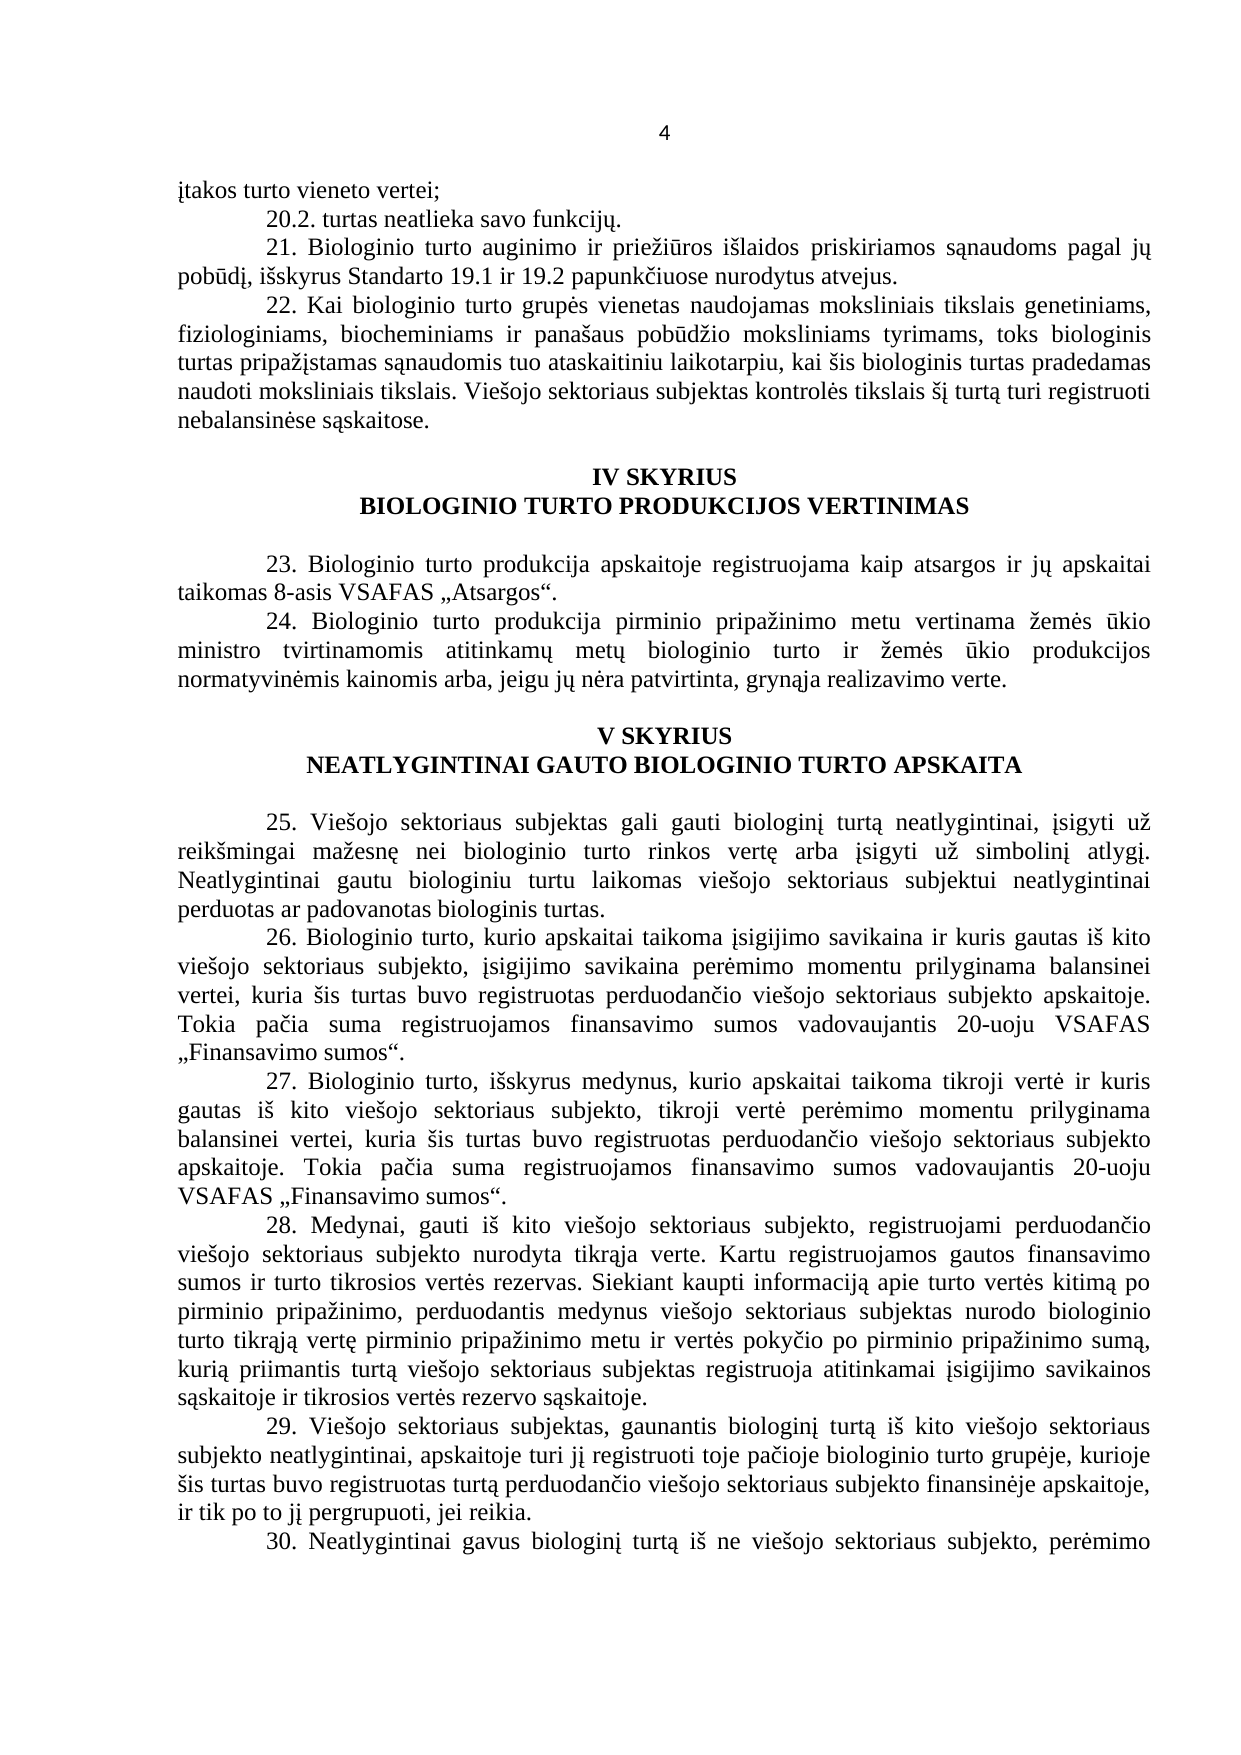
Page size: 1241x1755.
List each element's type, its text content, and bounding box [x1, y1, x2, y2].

text 22. Kai biologinio turto grupės vienetas naudojamas moksliniais tikslais genetiniams, fiziologiniams, biocheminiams ir panašaus pobūdžio moksliniams tyrimams, toks biologinis turtas pripažįstamas sąnaudomis tuo ataskaitiniu laikotarpiu, kai šis biologinis turtas pradedamas naudoti moksliniais tikslais. Viešojo sektoriaus subjektas kontrolės tikslais šį turtą turi registruoti nebalansinėse sąskaitose. [177, 290, 1152, 434]
text 25. Viešojo sektoriaus subjektas gali gauti biologinį turtą neatlygintinai, įsigyti už reikšmingai mažesnę nei biologinio turto rinkos vertę arba įsigyti už simbolinį atlygį. Neatlygintinai gautu biologiniu turtu laikomas viešojo sektoriaus subjektui neatlygintinai perduotas ar padovanotas biologinis turtas. [177, 807, 1152, 922]
text 30. Neatlygintinai gavus biologinį turtą iš ne viešojo sektoriaus subjekto, perėmimo [177, 1526, 1152, 1555]
text 20.2. turtas neatlieka savo funkcijų. [177, 204, 1152, 232]
text įtakos turto vieneto vertei; [177, 175, 1152, 204]
text 26. Biologinio turto, kurio apskaitai taikoma įsigijimo savikaina ir kuris gautas iš kito viešojo sektoriaus subjekto, įsigijimo savikaina perėmimo momentu prilyginama balansinei vertei, kuria šis turtas buvo registruotas perduodančio viešojo sektoriaus subjekto apskaitoje. Tokia pačia suma registruojamos finansavimo sumos vadovaujantis 20-uoju VSAFAS „Finansavimo sumos“. [177, 922, 1152, 1066]
text V SKYRIUS [177, 721, 1152, 750]
text 24. Biologinio turto produkcija pirminio pripažinimo metu vertinama žemės ūkio ministro tvirtinamomis atitinkamų metų biologinio turto ir žemės ūkio produkcijos normatyvinėmis kainomis arba, jeigu jų nėra patvirtinta, grynąja realizavimo verte. [177, 606, 1152, 692]
text NEATLYGINTINAI GAUTO BIOLOGINIO TURTO APSKAITA [177, 750, 1152, 779]
text 29. Viešojo sektoriaus subjektas, gaunantis biologinį turtą iš kito viešojo sektoriaus subjekto neatlygintinai, apskaitoje turi jį registruoti toje pačioje biologinio turto grupėje, kurioje šis turtas buvo registruotas turtą perduodančio viešojo sektoriaus subjekto finansinėje apskaitoje, ir tik po to jį pergrupuoti, jei reikia. [177, 1411, 1152, 1526]
text 28. Medynai, gauti iš kito viešojo sektoriaus subjekto, registruojami perduodančio viešojo sektoriaus subjekto nurodyta tikrąja verte. Kartu registruojamos gautos finansavimo sumos ir turto tikrosios vertės rezervas. Siekiant kaupti informaciją apie turto vertės kitimą po pirminio pripažinimo, perduodantis medynus viešojo sektoriaus subjektas nurodo biologinio turto tikrąją vertę pirminio pripažinimo metu ir vertės pokyčio po pirminio pripažinimo sumą, kurią priimantis turtą viešojo sektoriaus subjektas registruoja atitinkamai įsigijimo savikainos sąskaitoje ir tikrosios vertės rezervo sąskaitoje. [177, 1210, 1152, 1411]
text 23. Biologinio turto produkcija apskaitoje registruojama kaip atsargos ir jų apskaitai taikomas 8-asis VSAFAS „Atsargos“. [177, 549, 1152, 606]
text iv SKYRIUS [177, 462, 1152, 491]
text BIOLOGINIO TURTO PRODUKCIJOS VERTINIMAS [177, 491, 1152, 520]
text 21. Biologinio turto auginimo ir priežiūros išlaidos priskiriamos sąnaudoms pagal jų pobūdį, išskyrus Standarto 19.1 ir 19.2 papunkčiuose nurodytus atvejus. [177, 232, 1152, 290]
text 27. Biologinio turto, išskyrus medynus, kurio apskaitai taikoma tikroji vertė ir kuris gautas iš kito viešojo sektoriaus subjekto, tikroji vertė perėmimo momentu prilyginama balansinei vertei, kuria šis turtas buvo registruotas perduodančio viešojo sektoriaus subjekto apskaitoje. Tokia pačia suma registruojamos finansavimo sumos vadovaujantis 20-uoju VSAFAS „Finansavimo sumos“. [177, 1066, 1152, 1210]
